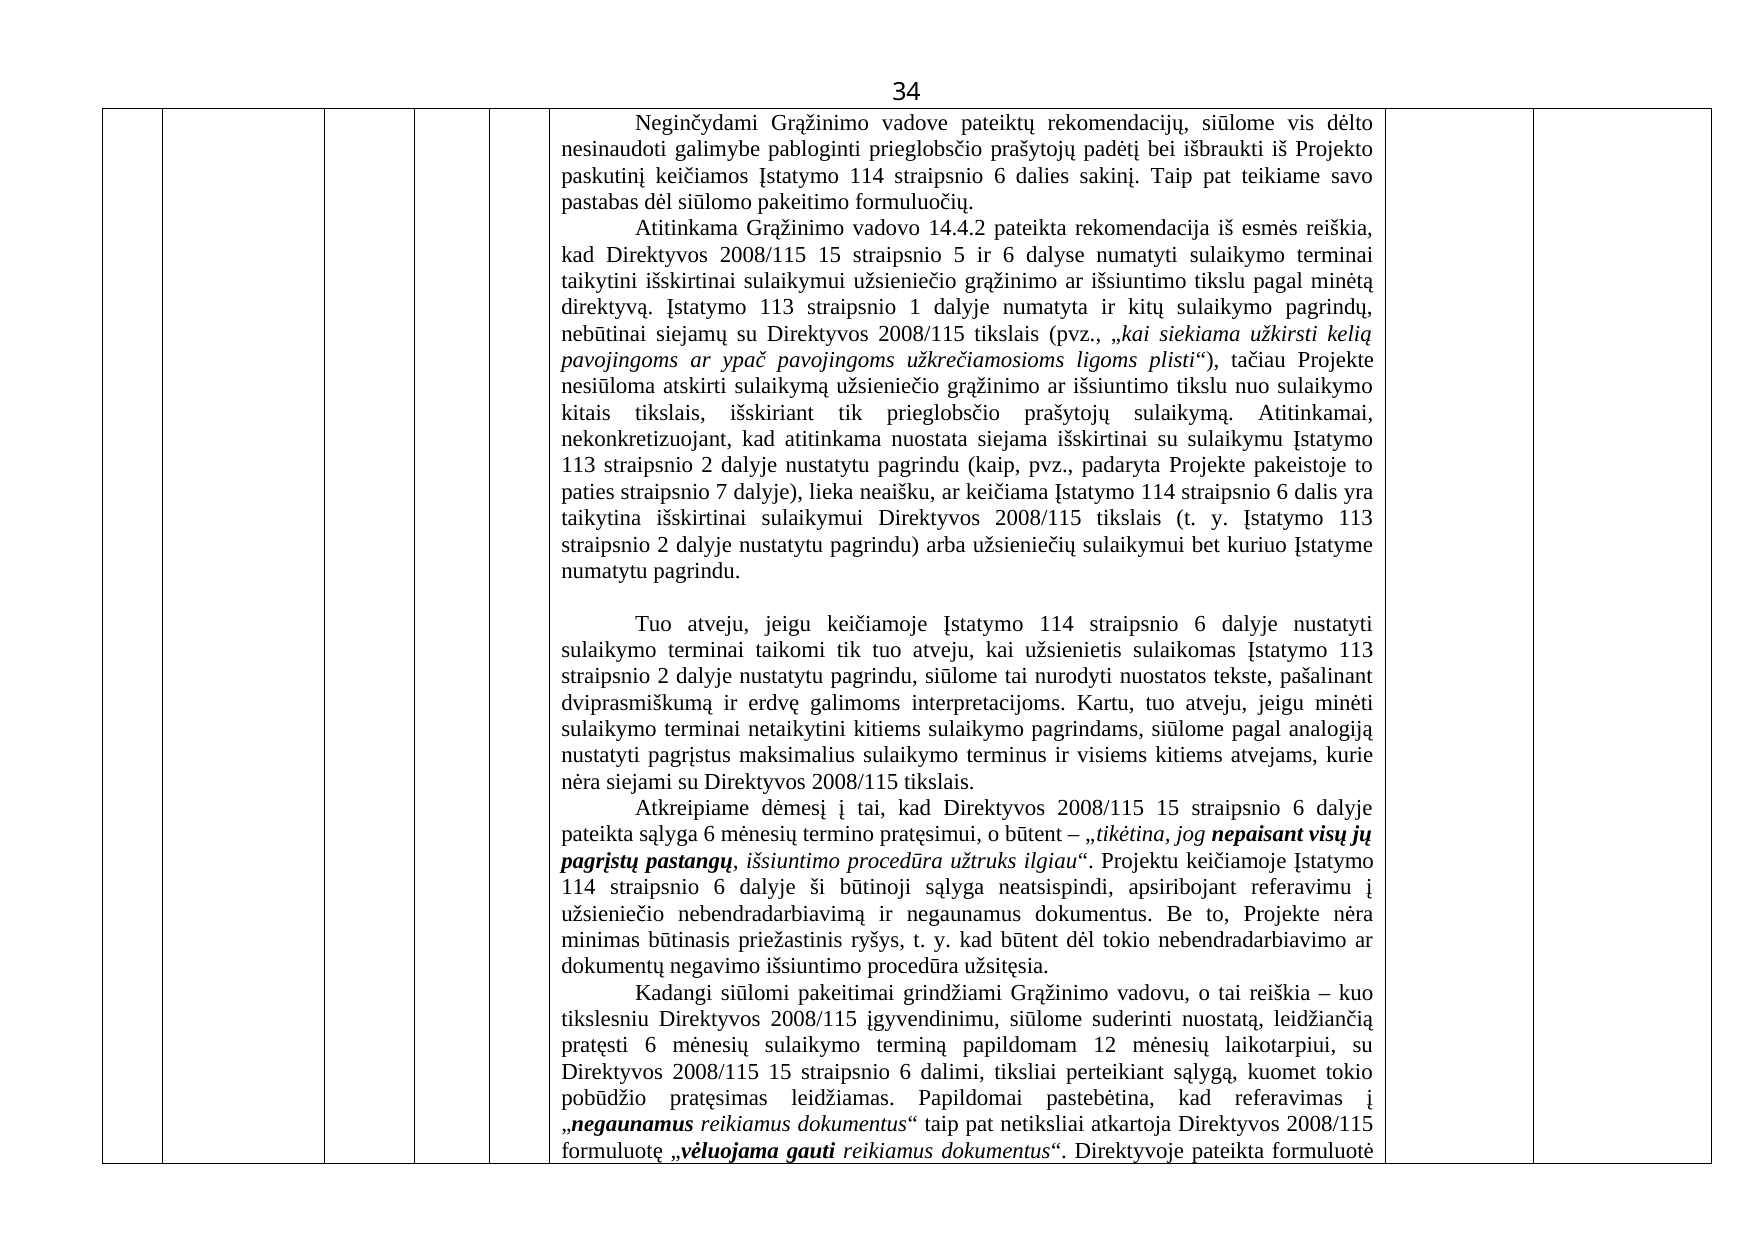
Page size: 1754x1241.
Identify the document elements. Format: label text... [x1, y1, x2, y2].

table_cell [103, 109, 162, 1163]
table_cell [1386, 109, 1533, 1163]
table_cell [325, 109, 414, 1163]
table_cell [490, 109, 549, 1163]
table_cell [163, 109, 324, 1163]
table_cell [415, 109, 489, 1163]
table_cell Neginčydami Grąžinimo vadove pateiktų rekomendacijų, siūlome vis dėlto nesinaudoti galimybe pabloginti prieglobsčio prašytojų padėtį bei išbraukti iš Projekto paskutinį keičiamos Įstatymo 114 straipsnio 6 dalies sakinį. Taip pat teikiame savo pastabas dėl siūlomo pakeitimo formuluočių. Atitinkama Grąžinimo vadovo 14.4.2 pateikta rekomendacija iš esmės reiškia, kad Direktyvos 2008/115 15 straipsnio 5 ir 6 dalyse numatyti sulaikymo terminai taikytini išskirtinai sulaikymui užsieniečio grąžinimo ar išsiuntimo tikslu pagal minėtą direktyvą. Įstatymo 113 straipsnio 1 dalyje numatyta ir kitų sulaikymo pagrindų, nebūtinai siejamų su Direktyvos 2008/115 tikslais (pvz., „kai siekiama užkirsti kelią pavojingoms ar ypač pavojingoms užkrečiamosioms ligoms plisti“), tačiau Projekte nesiūloma atskirti sulaikymą užsieniečio grąžinimo ar išsiuntimo tikslu nuo sulaikymo kitais tikslais, išskiriant tik prieglobsčio prašytojų sulaikymą. Atitinkamai, nekonkretizuojant, kad atitinkama nuostata siejama išskirtinai su sulaikymu Įstatymo 113 straipsnio 2 dalyje nustatytu pagrindu (kaip, pvz., padaryta Projekte pakeistoje to paties straipsnio 7 dalyje), lieka neaišku, ar keičiama Įstatymo 114 straipsnio 6 dalis yra taikytina išskirtinai sulaikymui Direktyvos 2008/115 tikslais (t. y. Įstatymo 113 straipsnio 2 dalyje nustatytu pagrindu) arba užsieniečių sulaikymui bet kuriuo Įstatyme numatytu pagrindu. Tuo atveju, jeigu keičiamoje Įstatymo 114 straipsnio 6 dalyje nustatyti sulaikymo terminai taikomi tik tuo atveju, kai užsienietis sulaikomas Įstatymo 113 straipsnio 2 dalyje nustatytu pagrindu, siūlome tai nurodyti nuostatos tekste, pašalinant dviprasmiškumą ir erdvę galimoms interpretacijoms. Kartu, tuo atveju, jeigu minėti sulaikymo terminai netaikytini kitiems sulaikymo pagrindams, siūlome pagal analogiją nustatyti pagrįstus maksimalius sulaikymo terminus ir visiems kitiems atvejams, kurie nėra siejami su Direktyvos 2008/115 tikslais. Atkreipiame dėmesį į tai, kad Direktyvos 2008/115 15 straipsnio 6 dalyje pateikta sąlyga 6 mėnesių termino pratęsimui, o būtent – „tikėtina, jog nepaisant visų jų pagrįstų pastangų, išsiuntimo procedūra užtruks ilgiau“. Projektu keičiamoje Įstatymo 114 straipsnio 6 dalyje ši būtinoji sąlyga neatsispindi, apsiribojant referavimu į užsieniečio nebendradarbiavimą ir negaunamus dokumentus. Be to, Projekte nėra minimas būtinasis priežastinis ryšys, t. y. kad būtent dėl tokio nebendradarbiavimo ar dokumentų negavimo išsiuntimo procedūra užsitęsia. Kadangi siūlomi pakeitimai grindžiami Grąžinimo vadovu, o tai reiškia – kuo tikslesniu Direktyvos 2008/115 įgyvendinimu, siūlome suderinti nuostatą, leidžiančią pratęsti 6 mėnesių sulaikymo terminą papildomam 12 mėnesių laikotarpiui, su Direktyvos 2008/115 15 straipsnio 6 dalimi, tiksliai perteikiant sąlygą, kuomet tokio pobūdžio pratęsimas leidžiamas. Papildomai pastebėtina, kad referavimas į „negaunamus reikiamus dokumentus“ taip pat netiksliai atkartoja Direktyvos 2008/115 formuluotę „vėluojama gauti reikiamus dokumentus“. Direktyvoje pateikta formuluotė [550, 109, 1385, 1163]
table_cell [1534, 109, 1711, 1163]
